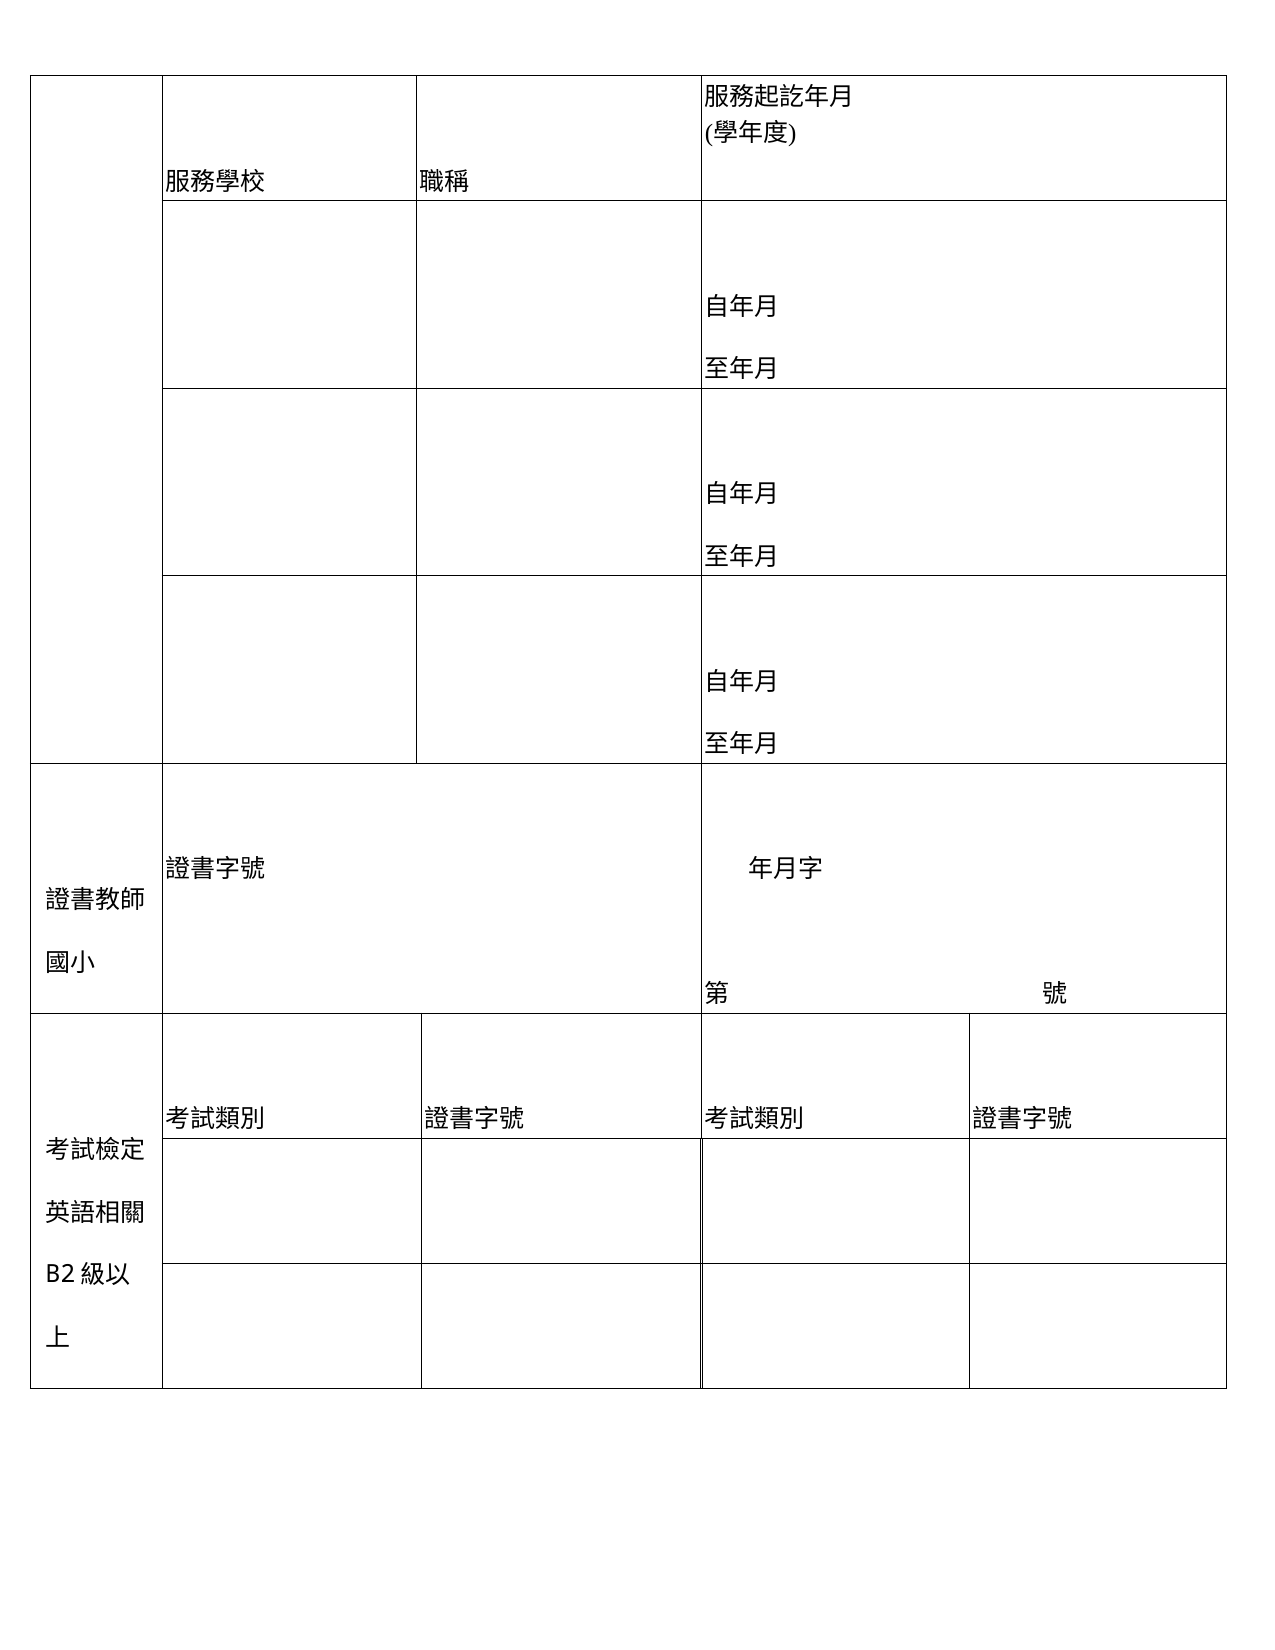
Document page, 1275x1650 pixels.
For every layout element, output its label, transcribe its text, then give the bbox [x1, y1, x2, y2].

table_cell [417, 576, 701, 762]
table_cell [163, 576, 416, 762]
table_cell [703, 1139, 969, 1262]
table_cell [970, 1264, 1226, 1387]
table_cell 考試檢定英語相關 B2級以上 [31, 1014, 162, 1387]
table_cell 自年月 至年月 [702, 389, 1226, 575]
table_cell [163, 201, 416, 387]
table_cell [703, 1264, 969, 1387]
table_cell 證書字號 [163, 764, 701, 1012]
table_cell 年月字 [702, 764, 1226, 887]
table_cell 服務學校 [163, 76, 416, 200]
table_cell [422, 1139, 700, 1262]
table_cell [417, 389, 701, 575]
table_cell [163, 1264, 421, 1387]
table_cell 考試類別 [163, 1014, 421, 1137]
table_cell 自年月 至年月 [702, 576, 1226, 762]
table_cell [970, 1139, 1226, 1262]
table_cell 證書教師國小 [31, 764, 162, 1012]
table_cell [163, 1139, 421, 1262]
table_cell 自年月 至年月 [702, 201, 1226, 387]
table_cell [417, 201, 701, 387]
table_cell [422, 1264, 700, 1387]
table_cell 證書字號 [970, 1014, 1226, 1137]
table_cell 服務起訖年月 (學年度) [702, 76, 1226, 200]
table_cell 證書字號 [422, 1014, 701, 1137]
table_cell 考試類別 [702, 1014, 969, 1137]
table_cell 職稱 [417, 76, 701, 200]
table_cell [31, 76, 162, 762]
table_cell 第 號 [702, 888, 1226, 1012]
table_cell [163, 389, 416, 575]
